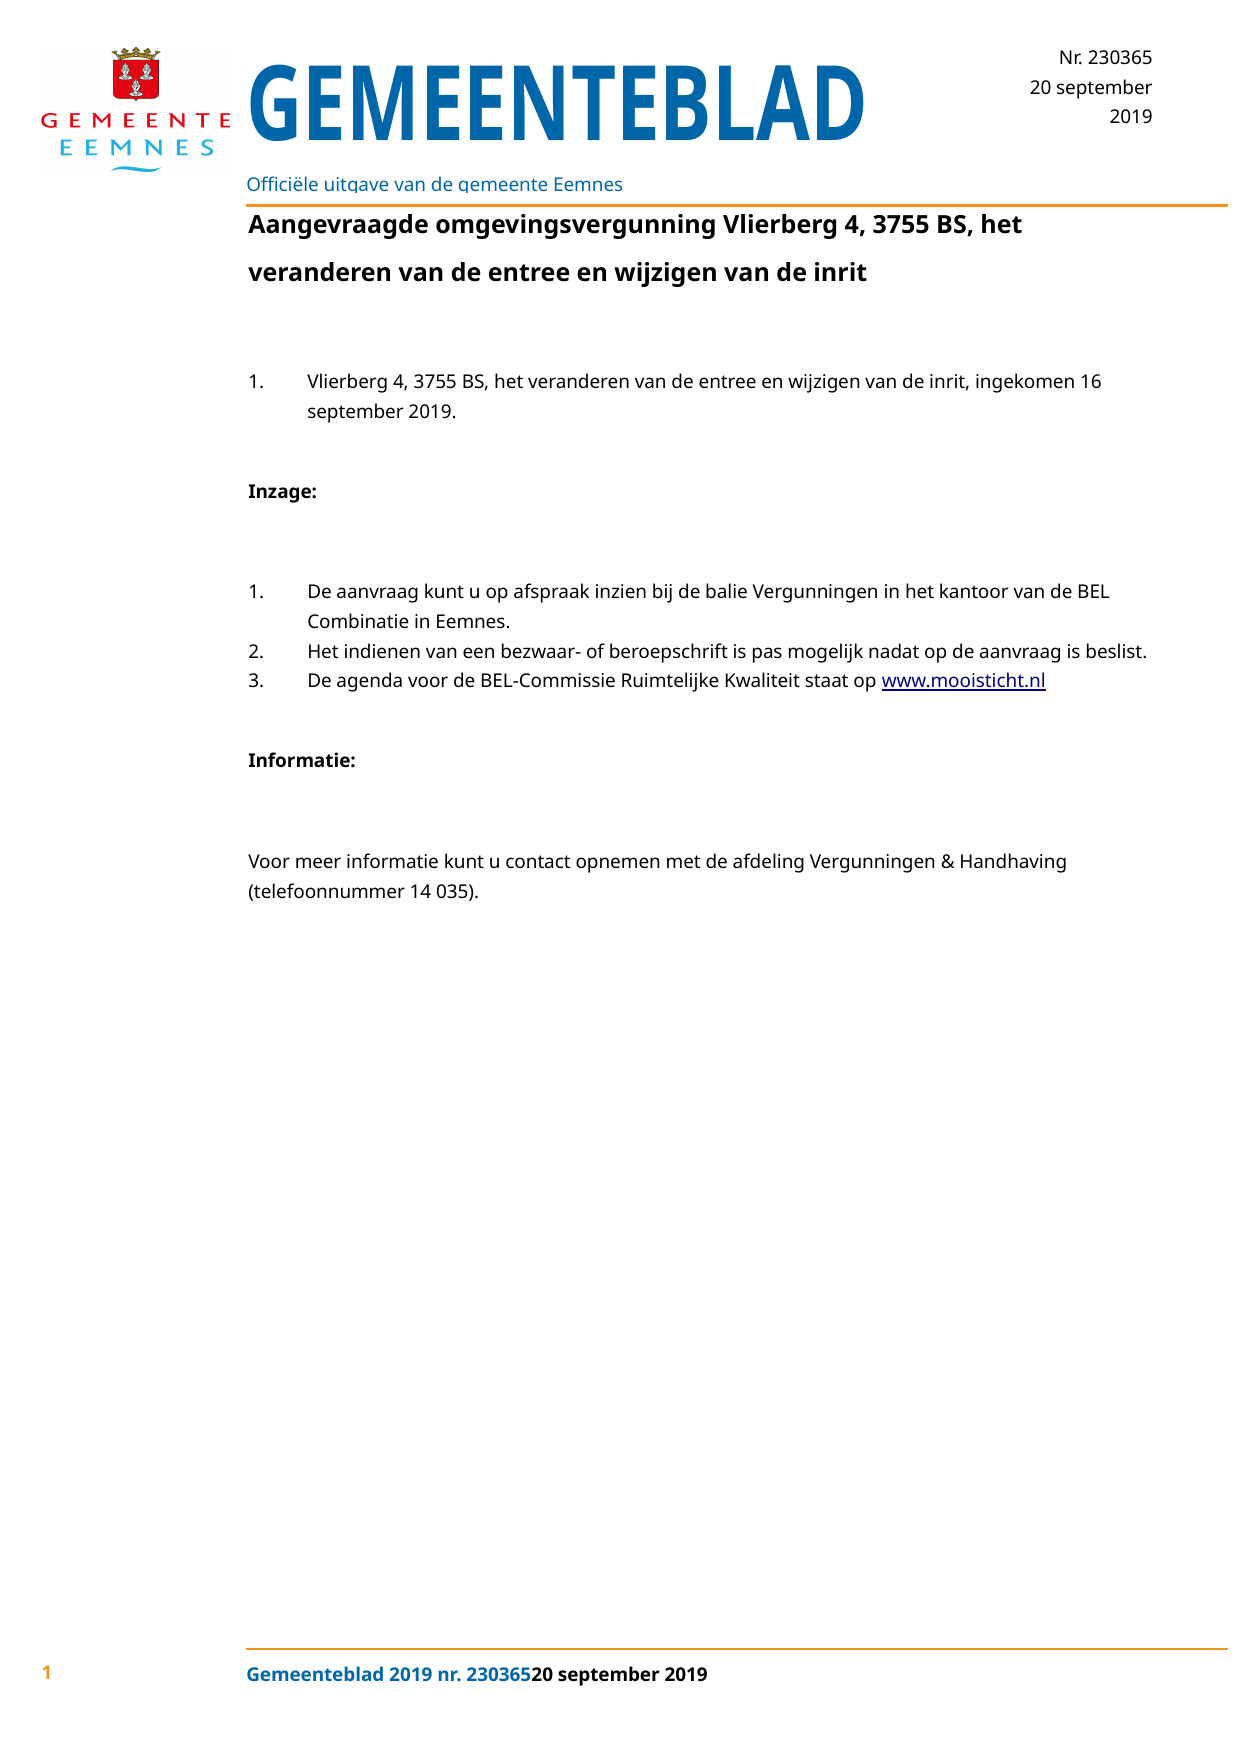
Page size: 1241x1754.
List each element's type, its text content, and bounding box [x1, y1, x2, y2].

text Aangevraagde omgevingsvergunning Vlierberg 4, 3755 BS, het veranderen van de entree en wijzigen van de inrit [248, 207, 1152, 288]
text Informatie: [248, 747, 1152, 773]
list De agenda voor de BEL-Commissie Ruimtelijke Kwaliteit staat op www.mooisticht.nl [248, 667, 1152, 693]
text Inzage: [248, 478, 1152, 504]
list Het indienen van een bezwaar- of beroepschrift is pas mogelijk nadat op de aanvraag is beslist. [248, 638, 1152, 664]
list De aanvraag kunt u op afspraak inzien bij de balie Vergunningen in het kantoor van de BEL Combinatie in Eemnes. [248, 579, 1152, 634]
picture [41, 47, 231, 172]
text Voor meer informatie kunt u contact opnemen met de afdeling Vergunningen & Handhaving (telefoonnummer 14 035). [248, 848, 1152, 904]
list Vlierberg 4, 3755 BS, het veranderen van de entree en wijzigen van de inrit, ingekomen 16 september 2019. [248, 368, 1152, 424]
